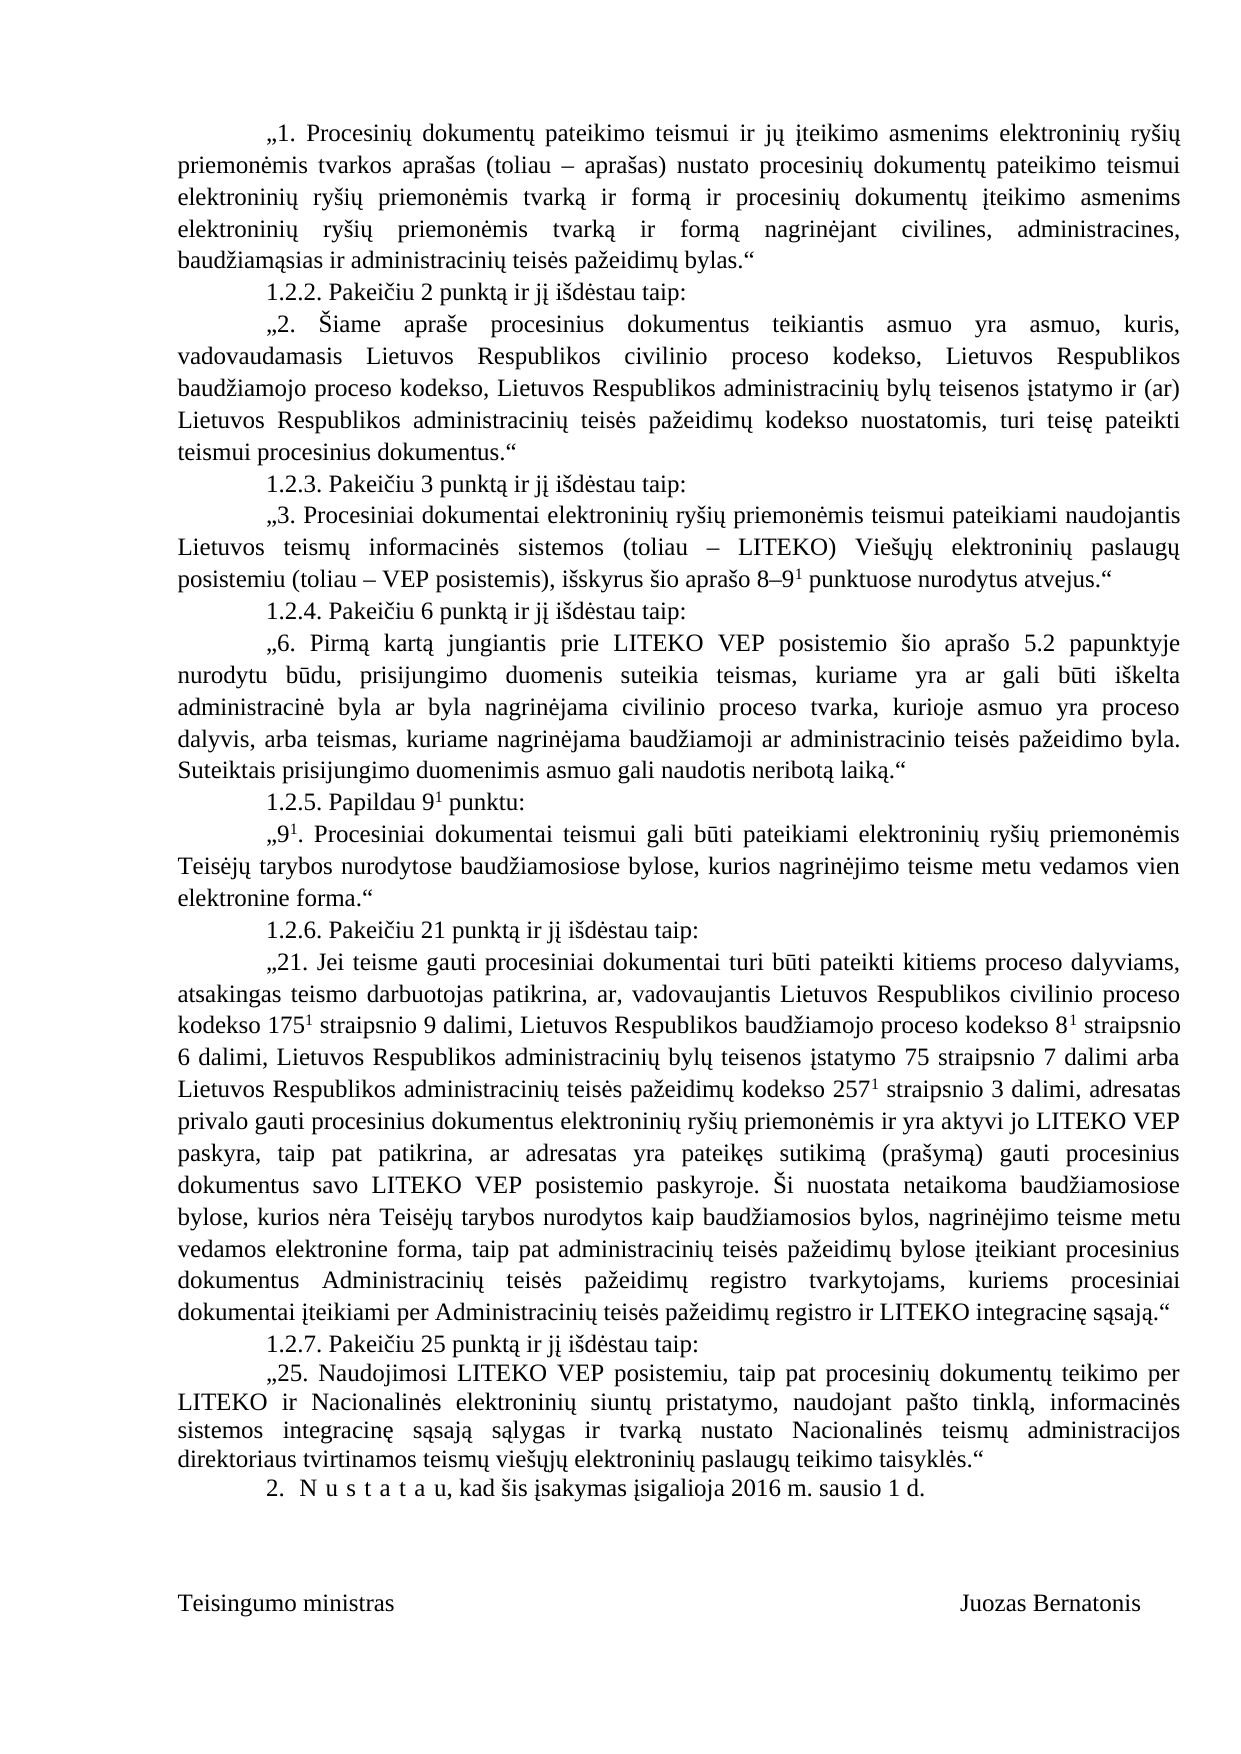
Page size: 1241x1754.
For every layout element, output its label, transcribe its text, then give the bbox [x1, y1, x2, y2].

text 1.2.5. Papildau 91 punktu: [177, 787, 1181, 816]
text 1.2.3. Pakeičiu 3 punktą ir jį išdėstau taip: [177, 469, 1181, 497]
text „21. Jei teisme gauti procesiniai dokumentai turi būti pateikti kitiems proceso dalyviams, atsakingas teismo darbuotojas patikrina, ar, vadovaujantis Lietuvos Respublikos civilinio proceso kodekso 1751 straipsnio 9 dalimi, Lietuvos Respublikos baudžiamojo proceso kodekso 81 straipsnio 6 dalimi, Lietuvos Respublikos administracinių bylų teisenos įstatymo 75 straipsnio 7 dalimi arba Lietuvos Respublikos administracinių teisės pažeidimų kodekso 2571 straipsnio 3 dalimi, adresatas privalo gauti procesinius dokumentus elektroninių ryšių priemonėmis ir yra aktyvi jo LITEKO VEP paskyra, taip pat patikrina, ar adresatas yra pateikęs sutikimą (prašymą) gauti procesinius dokumentus savo LITEKO VEP posistemio paskyroje. Ši nuostata netaikoma baudžiamosiose bylose, kurios nėra Teisėjų tarybos nurodytos kaip baudžiamosios bylos, nagrinėjimo teisme metu vedamos elektronine forma, taip pat administracinių teisės pažeidimų bylose įteikiant procesinius dokumentus Administracinių teisės pažeidimų registro tvarkytojams, kuriems procesiniai dokumentai įteikiami per Administracinių teisės pažeidimų registro ir LITEKO integracinę sąsają.“ [177, 947, 1181, 1326]
text 1.2.4. Pakeičiu 6 punktą ir jį išdėstau taip: [177, 596, 1181, 625]
text „25. Naudojimosi LITEKO VEP posistemiu, taip pat procesinių dokumentų teikimo per LITEKO ir Nacionalinės elektroninių siuntų pristatymo, naudojant pašto tinklą, informacinės sistemos integracinę sąsają sąlygas ir tvarką nustato Nacionalinės teismų administracijos direktoriaus tvirtinamos teismų viešųjų elektroninių paslaugų teikimo taisyklės.“ [177, 1358, 1181, 1473]
text Teisingumo ministras Juozas Bernatonis [177, 1588, 1181, 1617]
text „91. Procesiniai dokumentai teismui gali būti pateikiami elektroninių ryšių priemonėmis Teisėjų tarybos nurodytose baudžiamosiose bylose, kurios nagrinėjimo teisme metu vedamos vien elektronine forma.“ [177, 819, 1181, 912]
text 1.2.6. Pakeičiu 21 punktą ir jį išdėstau taip: [177, 915, 1181, 944]
text 2. Nustatau, kad šis įsakymas įsigalioja 2016 m. sausio 1 d. [177, 1473, 1181, 1502]
text „2. Šiame apraše procesinius dokumentus teikiantis asmuo yra asmuo, kuris, vadovaudamasis Lietuvos Respublikos civilinio proceso kodekso, Lietuvos Respublikos baudžiamojo proceso kodekso, Lietuvos Respublikos administracinių bylų teisenos įstatymo ir (ar) Lietuvos Respublikos administracinių teisės pažeidimų kodekso nuostatomis, turi teisę pateikti teismui procesinius dokumentus.“ [177, 309, 1181, 466]
text „1. Procesinių dokumentų pateikimo teismui ir jų įteikimo asmenims elektroninių ryšių priemonėmis tvarkos aprašas (toliau – aprašas) nustato procesinių dokumentų pateikimo teismui elektroninių ryšių priemonėmis tvarką ir formą ir procesinių dokumentų įteikimo asmenims elektroninių ryšių priemonėmis tvarką ir formą nagrinėjant civilines, administracines, baudžiamąsias ir administracinių teisės pažeidimų bylas.“ [177, 118, 1181, 274]
text „6. Pirmą kartą jungiantis prie LITEKO VEP posistemio šio aprašo 5.2 papunktyje nurodytu būdu, prisijungimo duomenis suteikia teismas, kuriame yra ar gali būti iškelta administracinė byla ar byla nagrinėjama civilinio proceso tvarka, kurioje asmuo yra proceso dalyvis, arba teismas, kuriame nagrinėjama baudžiamoji ar administracinio teisės pažeidimo byla. Suteiktais prisijungimo duomenimis asmuo gali naudotis neribotą laiką.“ [177, 628, 1181, 784]
text „3. Procesiniai dokumentai elektroninių ryšių priemonėmis teismui pateikiami naudojantis Lietuvos teismų informacinės sistemos (toliau – LITEKO) Viešųjų elektroninių paslaugų posistemiu (toliau – VEP posistemis), išskyrus šio aprašo 8–91 punktuose nurodytus atvejus.“ [177, 501, 1181, 593]
text 1.2.7. Pakeičiu 25 punktą ir jį išdėstau taip: [177, 1329, 1181, 1358]
text 1.2.2. Pakeičiu 2 punktą ir jį išdėstau taip: [177, 277, 1181, 306]
